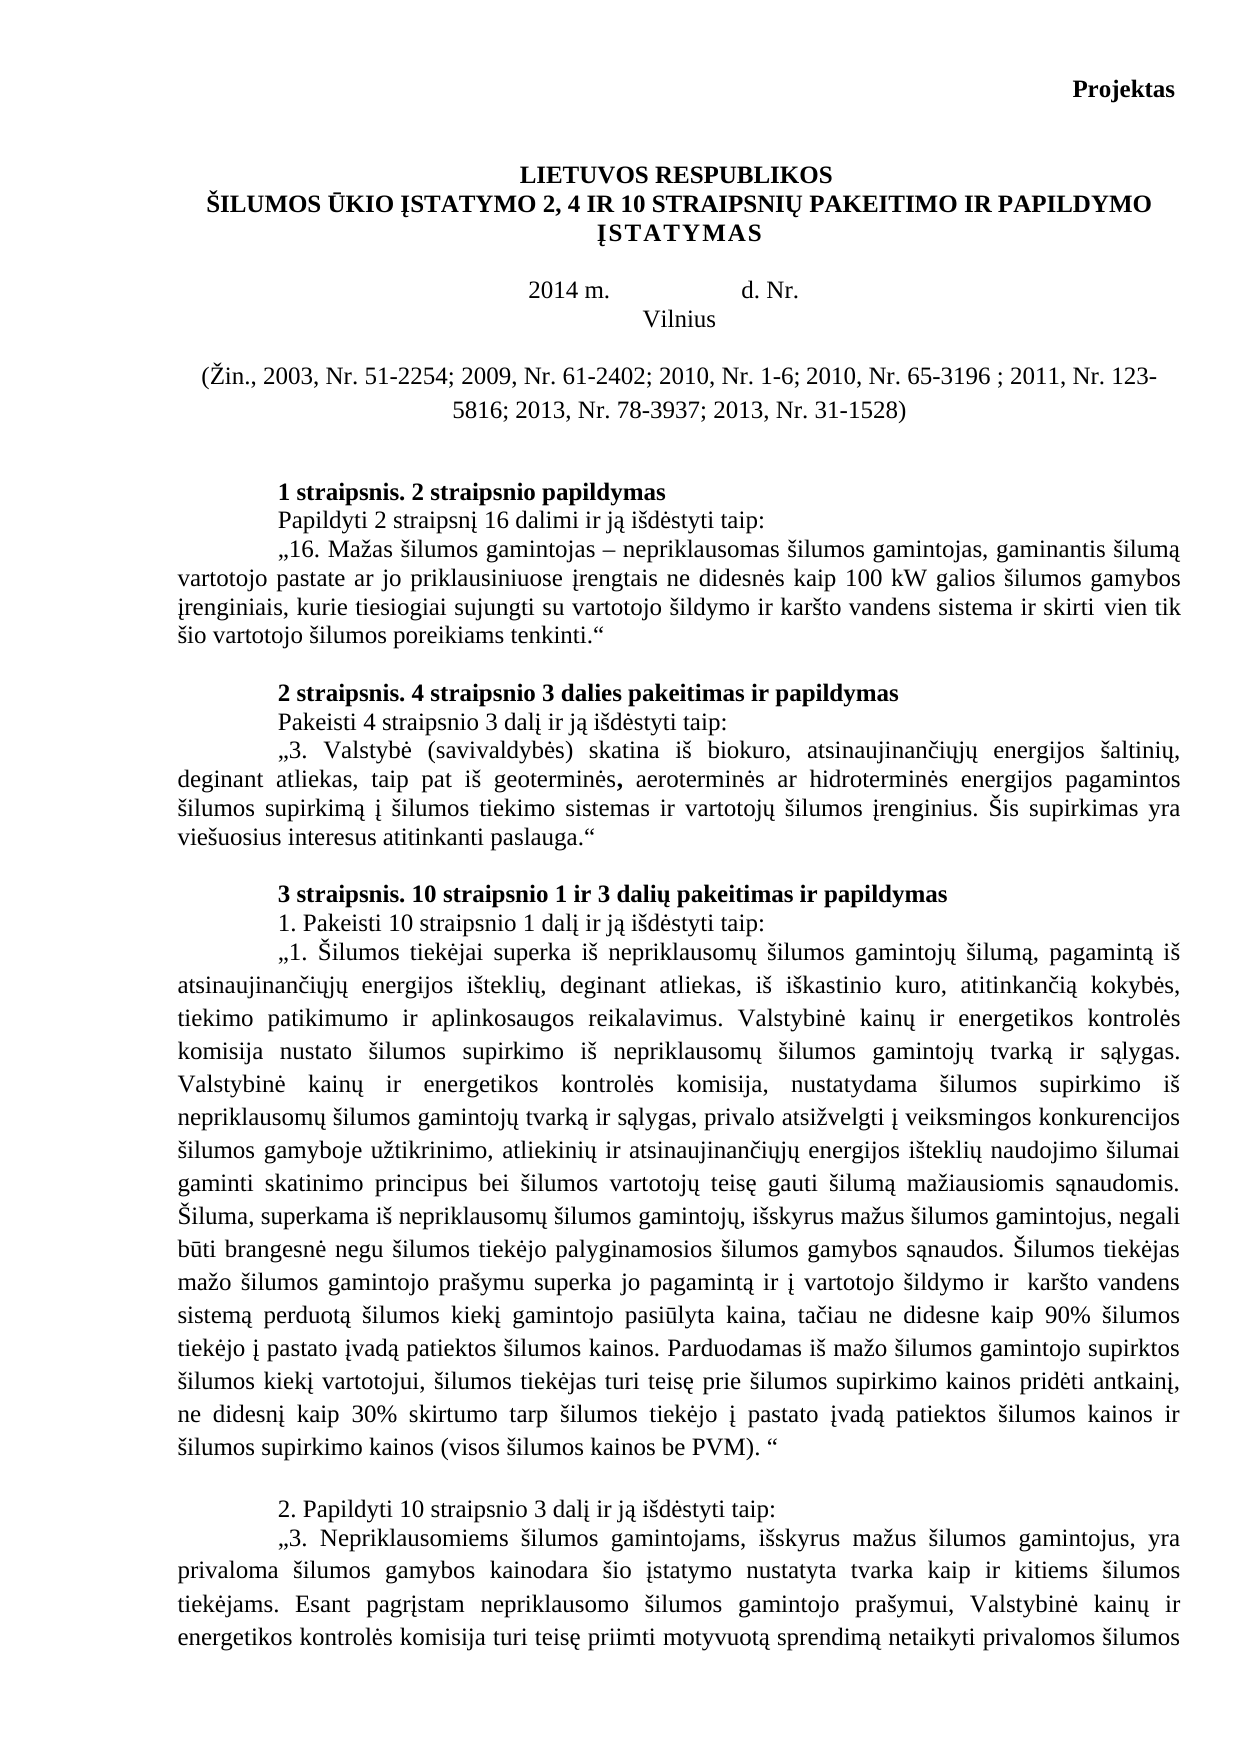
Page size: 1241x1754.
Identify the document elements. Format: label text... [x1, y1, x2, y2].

text LIETUVOS RESPUBLIKOS [177, 160, 1181, 189]
text Projektas [717, 74, 1181, 103]
text 2 straipsnis. 4 straipsnio 3 dalies pakeitimas ir papildymas [177, 678, 1181, 707]
text ŠILUMOS ŪKIO ĮSTATYMO 2, 4 IR 10 STRAIPSNIŲ PAKEITIMO IR PAPILDYMO [177, 189, 1181, 218]
text 2. Papildyti 10 straipsnio 3 dalį ir ją išdėstyti taip: [278, 1494, 1181, 1523]
text 1 straipsnis. 2 straipsnio papildymas [177, 477, 1181, 506]
text (Žin., 2003, Nr. 51-2254; 2009, Nr. 61-2402; 2010, Nr. 1-6; 2010, Nr. 65-3196 ; 2011, Nr. 123-5816; 2013, Nr. 78-3937; 2013, Nr. 31-1528) [177, 361, 1181, 423]
text 3 straipsnis. 10 straipsnio 1 ir 3 dalių pakeitimas ir papildymas [177, 879, 1181, 908]
text Papildyti 2 straipsnį 16 dalimi ir ją išdėstyti taip: [177, 506, 1181, 534]
text ĮSTATYMAS [177, 218, 1181, 246]
text 1. Pakeisti 10 straipsnio 1 dalį ir ją išdėstyti taip: [278, 908, 1181, 937]
text „3. Nepriklausomiems šilumos gamintojams, išskyrus mažus šilumos gamintojus, yra privaloma šilumos gamybos kainodara šio įstatymo nustatyta tvarka kaip ir kitiems šilumos tiekėjams. Esant pagrįstam nepriklausomo šilumos gamintojo prašymui, Valstybinė kainų ir energetikos kontrolės komisija turi teisę priimti motyvuotą sprendimą netaikyti privalomos šilumos [177, 1523, 1181, 1650]
text „16. Mažas šilumos gamintojas – nepriklausomas šilumos gamintojas, gaminantis šilumą vartotojo pastate ar jo priklausiniuose įrengtais ne didesnės kaip 100 kW galios šilumos gamybos įrenginiais, kurie tiesiogiai sujungti su vartotojo šildymo ir karšto vandens sistema ir skirti vien tik šio vartotojo šilumos poreikiams tenkinti.“ [177, 534, 1181, 649]
text 2014 m. d. Nr. Vilnius [177, 275, 1181, 333]
text „3. Valstybė (savivaldybės) skatina iš biokuro, atsinaujinančiųjų energijos šaltinių, deginant atliekas, taip pat iš geoterminės, aeroterminės ar hidroterminės energijos pagamintos šilumos supirkimą į šilumos tiekimo sistemas ir vartotojų šilumos įrenginius. Šis supirkimas yra viešuosius interesus atitinkanti paslauga.“ [177, 736, 1181, 851]
text „1. Šilumos tiekėjai superka iš nepriklausomų šilumos gamintojų šilumą, pagamintą iš atsinaujinančiųjų energijos išteklių, deginant atliekas, iš iškastinio kuro, atitinkančią kokybės, tiekimo patikimumo ir aplinkosaugos reikalavimus. Valstybinė kainų ir energetikos kontrolės komisija nustato šilumos supirkimo iš nepriklausomų šilumos gamintojų tvarką ir sąlygas. Valstybinė kainų ir energetikos kontrolės komisija, nustatydama šilumos supirkimo iš nepriklausomų šilumos gamintojų tvarką ir sąlygas, privalo atsižvelgti į veiksmingos konkurencijos šilumos gamyboje užtikrinimo, atliekinių ir atsinaujinančiųjų energijos išteklių naudojimo šilumai gaminti skatinimo principus bei šilumos vartotojų teisę gauti šilumą mažiausiomis sąnaudomis. Šiluma, superkama iš nepriklausomų šilumos gamintojų, išskyrus mažus šilumos gamintojus, negali būti brangesnė negu šilumos tiekėjo palyginamosios šilumos gamybos sąnaudos. Šilumos tiekėjas mažo šilumos gamintojo prašymu superka jo pagamintą ir į vartotojo šildymo ir karšto vandens sistemą perduotą šilumos kiekį gamintojo pasiūlyta kaina, tačiau ne didesne kaip 90% šilumos tiekėjo į pastato įvadą patiektos šilumos kainos. Parduodamas iš mažo šilumos gamintojo supirktos šilumos kiekį vartotojui, šilumos tiekėjas turi teisę prie šilumos supirkimo kainos pridėti antkainį, ne didesnį kaip 30% skirtumo tarp šilumos tiekėjo į pastato įvadą patiektos šilumos kainos ir šilumos supirkimo kainos (visos šilumos kainos be PVM). “ [177, 937, 1181, 1461]
text Pakeisti 4 straipsnio 3 dalį ir ją išdėstyti taip: [177, 707, 1181, 736]
